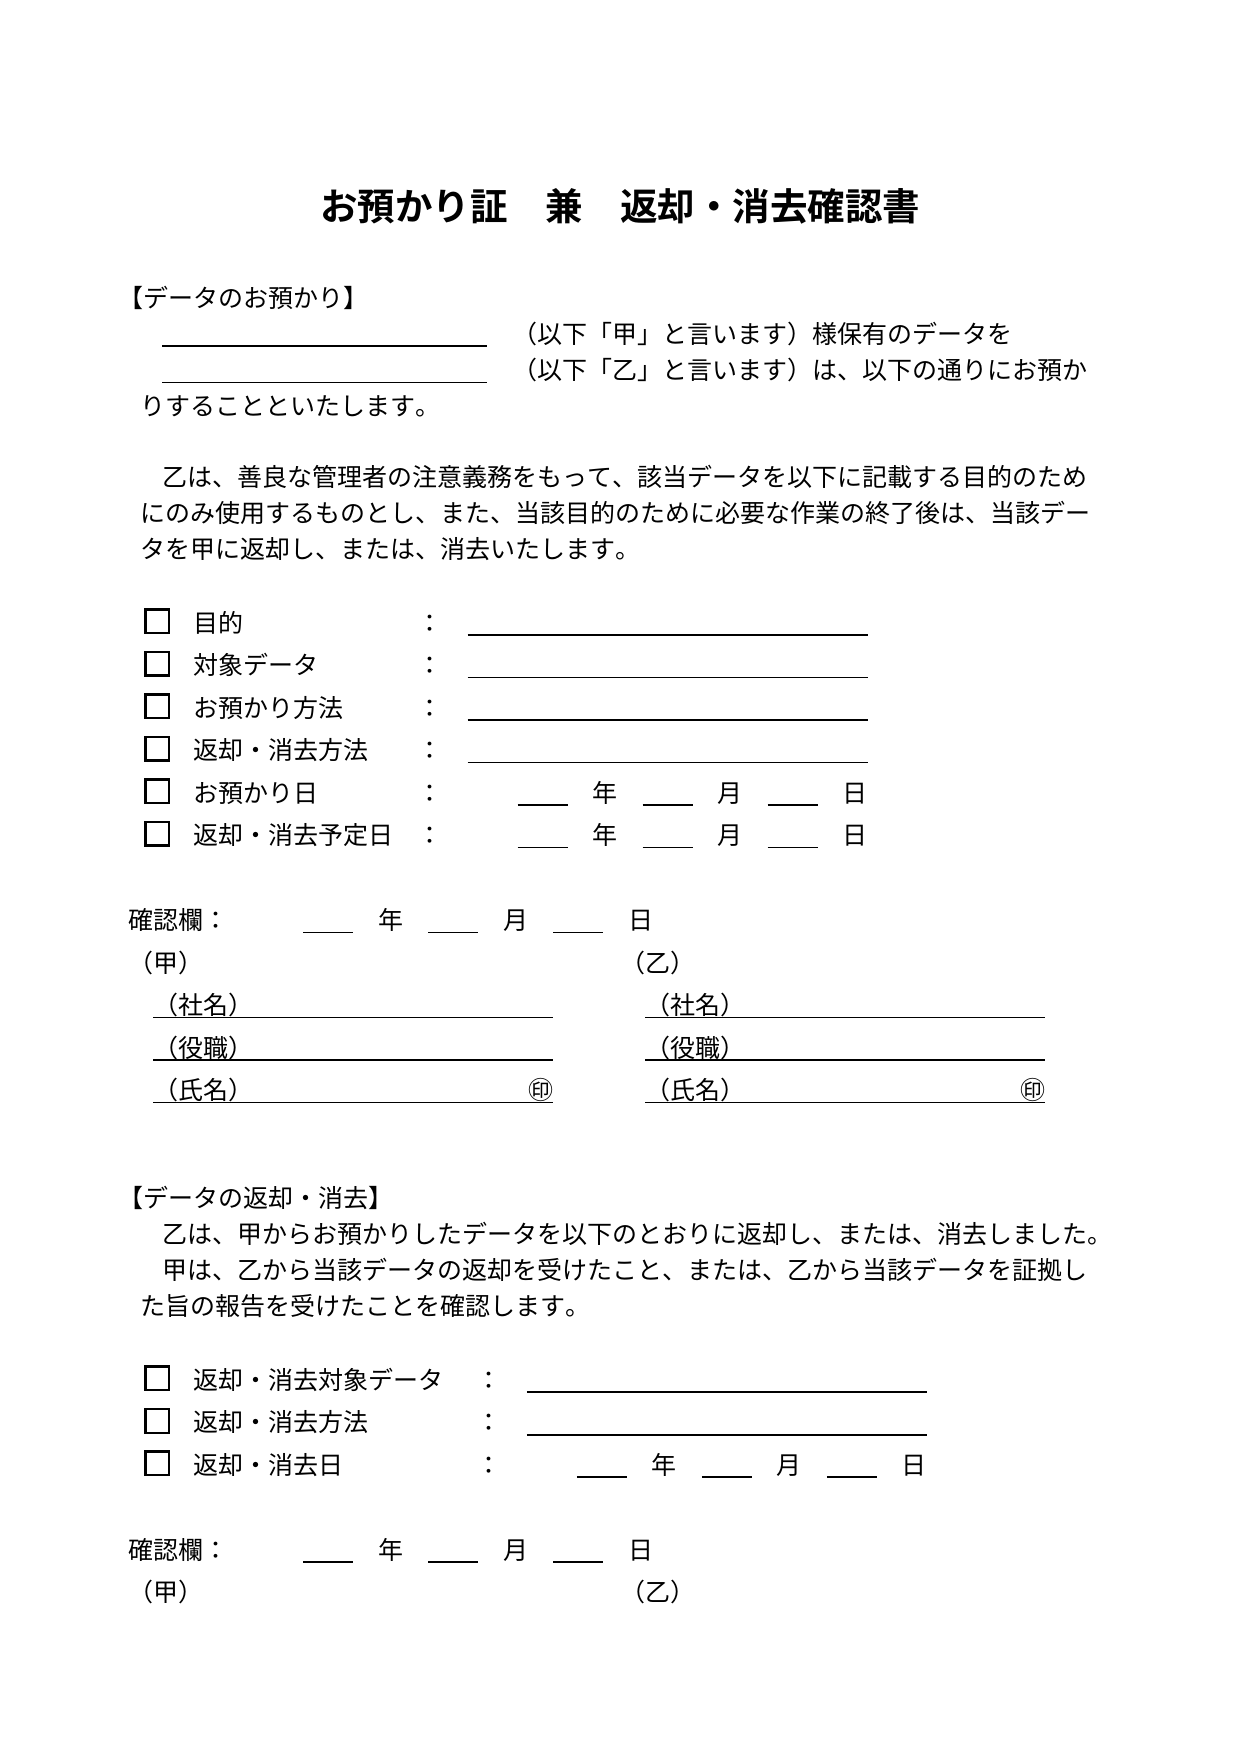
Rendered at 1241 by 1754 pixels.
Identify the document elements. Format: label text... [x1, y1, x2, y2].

text 【データの返却・消去】 [118, 1178, 1122, 1214]
table_cell （役職） [128, 1025, 620, 1067]
table_header [128, 1357, 194, 1399]
table_cell （役職） [620, 1025, 1112, 1067]
text （以下「乙」と言います）は、以下の通りにお預かりすることといたします。 [140, 351, 1100, 423]
table_cell （氏名） ㊞ [620, 1068, 1112, 1110]
table_cell 確認欄： 年 月 日 [128, 1527, 1112, 1569]
table_cell （甲） [128, 940, 620, 982]
text 【データのお預かり】 [118, 278, 1122, 314]
table_cell （甲） [128, 1570, 620, 1612]
table_cell [128, 770, 194, 812]
table_cell [194, 855, 417, 897]
table_cell [128, 1400, 194, 1442]
table_cell [128, 643, 194, 685]
table_cell ： [417, 728, 1112, 770]
table_header 返却・消去対象データ [194, 1357, 477, 1399]
table_header ： [417, 600, 1112, 642]
table_cell [194, 1485, 477, 1527]
table_cell [128, 728, 194, 770]
table_cell [128, 855, 194, 897]
table_cell お預かり方法 [194, 685, 417, 727]
table_cell [128, 1485, 194, 1527]
table_cell ： 年 月 日 [477, 1442, 1112, 1484]
table_header ： [477, 1357, 1112, 1399]
table_cell ： [477, 1400, 1112, 1442]
table_cell 返却・消去方法 [194, 1400, 477, 1442]
table_cell ： [417, 685, 1112, 727]
title お預かり証 兼 返却・消去確認書 [118, 177, 1122, 231]
table_cell 返却・消去方法 [194, 728, 417, 770]
table_cell [417, 855, 1112, 897]
table_cell お預かり日 [194, 770, 417, 812]
text 甲は、乙から当該データの返却を受けたこと、または、乙から当該データを証拠した旨の報告を受けたことを確認します。 [140, 1251, 1100, 1323]
text （以下「甲」と言います）様保有のデータを [140, 314, 1100, 351]
table_cell [128, 1442, 194, 1484]
table_cell 返却・消去日 [194, 1442, 477, 1484]
table_cell 確認欄： 年 月 日 [128, 898, 1112, 940]
table_cell （社名） [128, 983, 620, 1025]
table_header 目的 [194, 600, 417, 642]
table_cell ： 年 月 日 [417, 770, 1112, 812]
table_cell [477, 1485, 1112, 1527]
table_header [128, 600, 194, 642]
table_cell （社名） [620, 983, 1112, 1025]
table_cell [128, 685, 194, 727]
table_cell [128, 813, 194, 855]
text 乙は、甲からお預かりしたデータを以下のとおりに返却し、または、消去しました。 [140, 1214, 1100, 1251]
table_cell ： 年 月 日 [417, 813, 1112, 855]
table_cell 返却・消去予定日 [194, 813, 417, 855]
text 乙は、善良な管理者の注意義務をもって、該当データを以下に記載する目的のためにのみ使用するものとし、また、当該目的のために必要な作業の終了後は、当該データを甲に返却し、または、消去いたします。 [140, 457, 1100, 566]
table_cell （氏名） ㊞ [128, 1068, 620, 1110]
table_cell （乙） [620, 1570, 1112, 1612]
table_cell ： [417, 643, 1112, 685]
table_cell 対象データ [194, 643, 417, 685]
table_cell （乙） [620, 940, 1112, 982]
